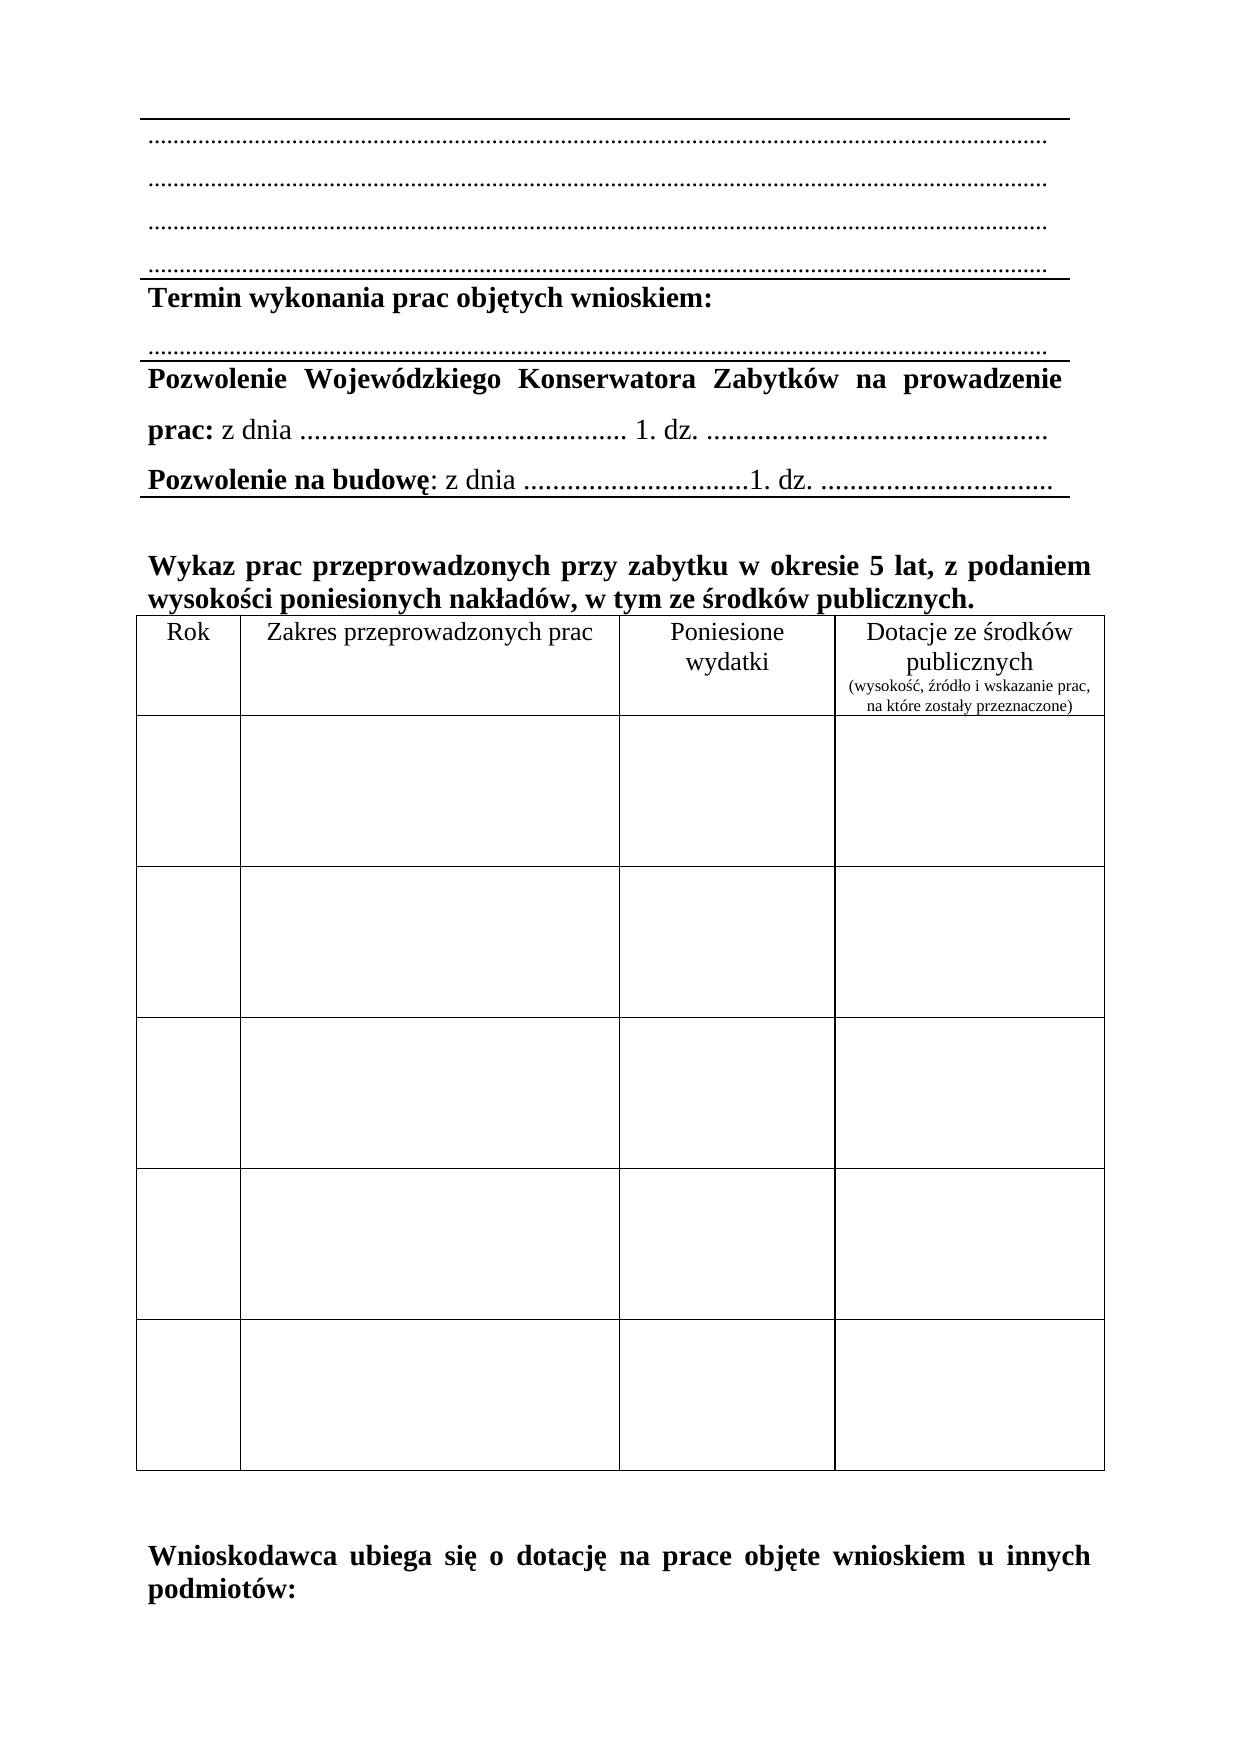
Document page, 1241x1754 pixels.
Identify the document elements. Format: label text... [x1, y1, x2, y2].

table_cell [836, 1169, 1104, 1319]
table_cell [836, 867, 1104, 1017]
table_cell [620, 1320, 834, 1470]
table_cell ................................................................................................................................................ ................................................................................................................................................ ................................................................................................................................................ ................................................................................................................................................ [140, 120, 1070, 278]
table_cell [137, 1018, 240, 1168]
table_cell Pozwolenie Wojewódzkiego Konserwatora Zabytków na prowadzenie prac: z dnia ............................................. 1. dz. ............................................... Pozwolenie na budowę: z dnia ...............................1. dz. ................................ [140, 362, 1070, 496]
table_cell [137, 716, 240, 866]
table_header Rok [137, 616, 240, 714]
table_cell [620, 1018, 834, 1168]
table_cell [241, 716, 619, 866]
table_header Poniesione wydatki [620, 616, 834, 714]
table_cell [620, 716, 834, 866]
text Wykaz prac przeprowadzonych przy zabytku w okresie 5 lat, z podaniem wysokości poniesionych nakładów, w tym ze środków publicznych. [148, 548, 1092, 615]
table_cell [137, 1320, 240, 1470]
table_cell [836, 1320, 1104, 1470]
table_cell [836, 1018, 1104, 1168]
table_cell [620, 867, 834, 1017]
table_cell [137, 867, 240, 1017]
table_cell [241, 1018, 619, 1168]
table_cell [137, 1169, 240, 1319]
table_cell [241, 1320, 619, 1470]
table_cell [836, 716, 1104, 866]
table_cell [241, 1169, 619, 1319]
table_cell Termin wykonania prac objętych wnioskiem: ................................................................................................................................................ [140, 280, 1070, 359]
table_cell [620, 1169, 834, 1319]
table_header Zakres przeprowadzonych prac [241, 616, 619, 714]
text Wnioskodawca ubiega się o dotację na prace objęte wnioskiem u innych podmiotów: [148, 1538, 1092, 1605]
table_header Dotacje ze środków publicznych (wysokość, źródło i wskazanie prac, na które zostały przeznaczone) [836, 616, 1104, 714]
table_cell [241, 867, 619, 1017]
